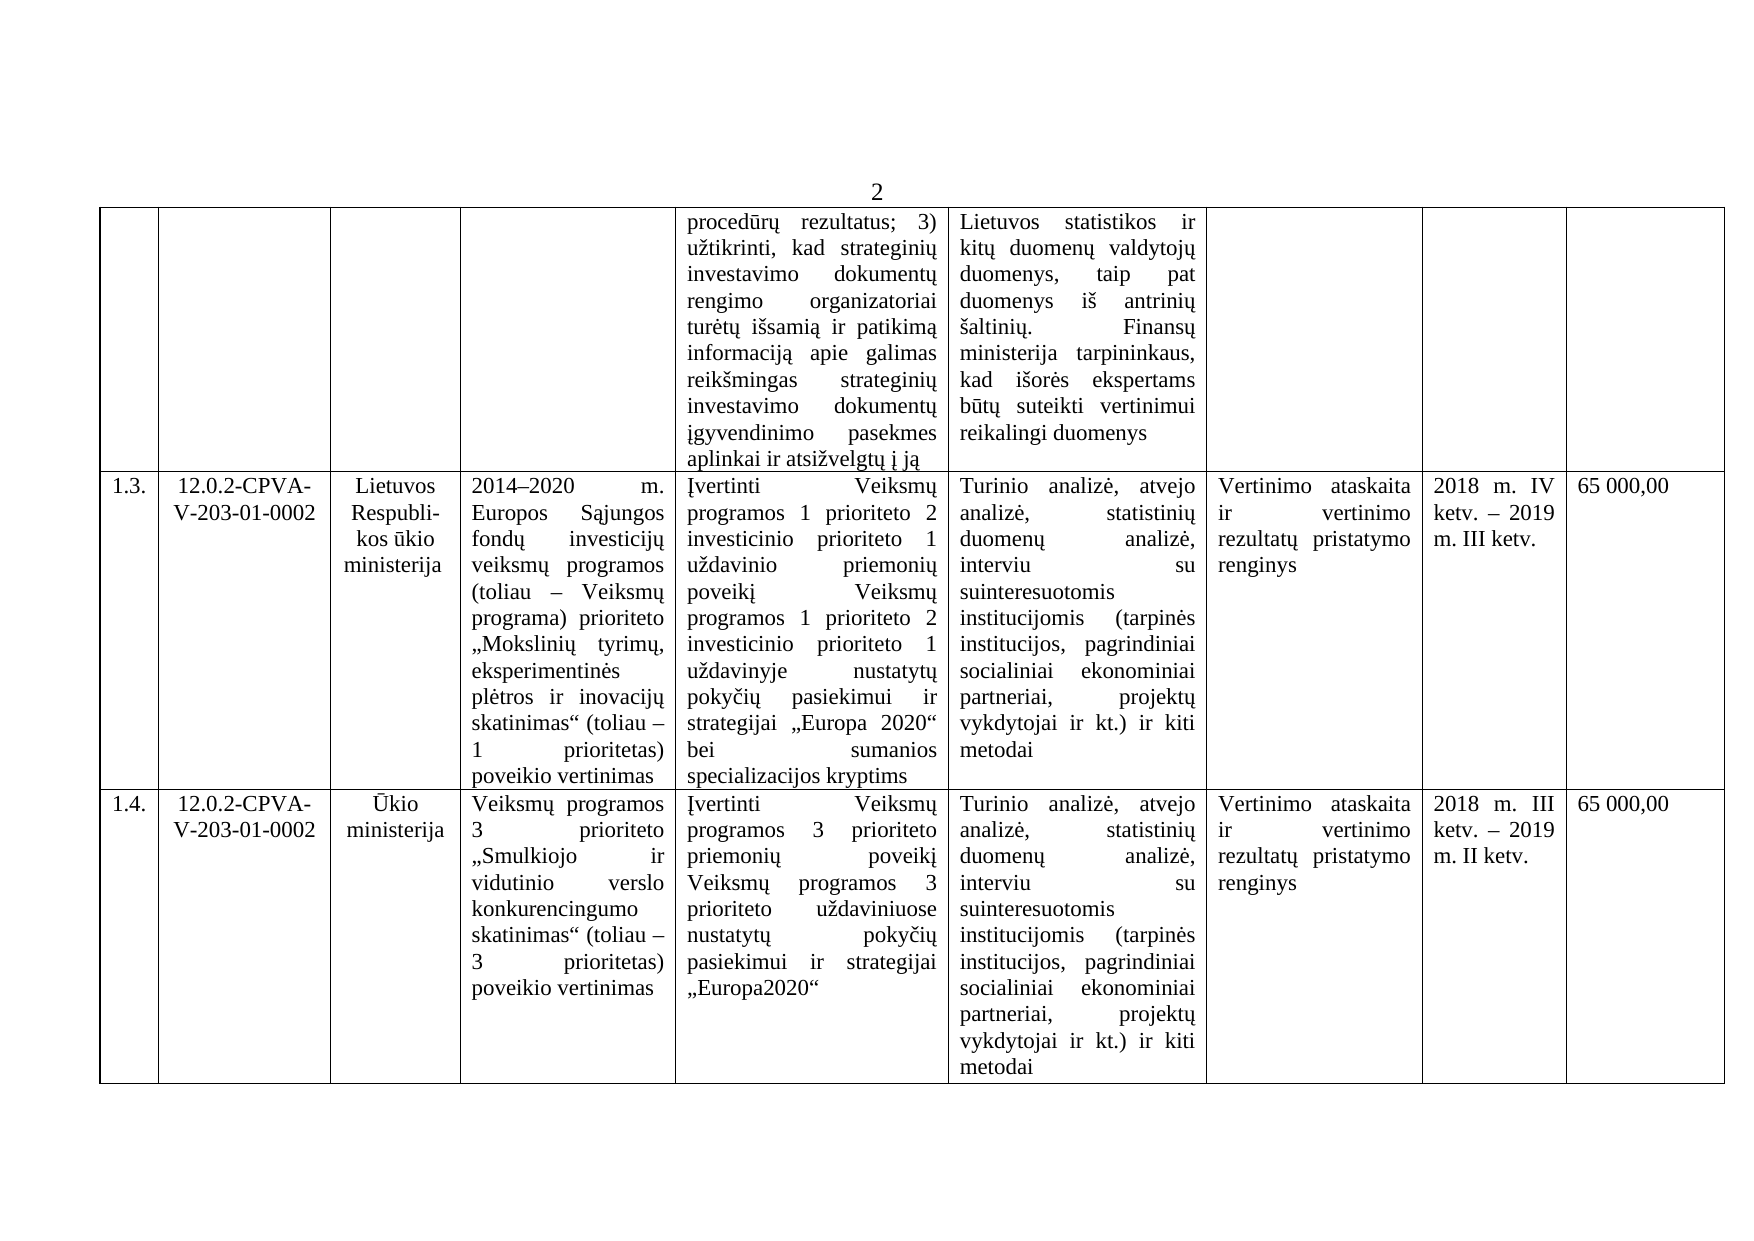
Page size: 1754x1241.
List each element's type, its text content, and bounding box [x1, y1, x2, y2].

table_cell [1567, 208, 1724, 471]
table_cell 2018 m. IV ketv. – 2019 m. III ketv. [1423, 472, 1566, 788]
table_cell 2018 m. III ketv. – 2019 m. II ketv. [1423, 790, 1566, 1083]
table_cell Vertinimo ataskaita ir vertinimo rezultatų pristatymo renginys [1207, 472, 1422, 788]
table_cell Vertinimo ataskaita ir vertinimo rezultatų pristatymo renginys [1207, 790, 1422, 1083]
table_cell Įvertinti Veiksmų programos 3 prioriteto priemonių poveikį Veiksmų programos 3 prioriteto uždaviniuose nustatytų pokyčių pasiekimui ir strategijai „Europa2020“ [676, 790, 948, 1083]
table_cell [1423, 208, 1566, 471]
table_cell [101, 208, 158, 471]
table_cell [1207, 208, 1422, 471]
table_cell 1.4. [101, 790, 158, 1083]
table_cell Turinio analizė, atvejo analizė, statistinių duomenų analizė, interviu su suinteresuotomis institucijomis (tarpinės institucijos, pagrindiniai socialiniai ekonominiai partneriai, projektų vykdytojai ir kt.) ir kiti metodai [949, 790, 1206, 1083]
table_cell procedūrų rezultatus; 3) užtikrinti, kad strateginių investavimo dokumentų rengimo organizatoriai turėtų išsamią ir patikimą informaciją apie galimas reikšmingas strateginių investavimo dokumentų įgyvendinimo pasekmes aplinkai ir atsižvelgtų į ją [676, 208, 948, 471]
table_cell Turinio analizė, atvejo analizė, statistinių duomenų analizė, interviu su suinteresuotomis institucijomis (tarpinės institucijos, pagrindiniai socialiniai ekonominiai partneriai, projektų vykdytojai ir kt.) ir kiti metodai [949, 472, 1206, 788]
table_cell 65 000,00 [1567, 472, 1724, 788]
table_cell 65 000,00 [1567, 790, 1724, 1083]
table_cell [159, 208, 330, 471]
table_cell Ūkio ministerija [331, 790, 460, 1083]
table_cell 12.0.2-CPVA-V-203-01-0002 [159, 790, 330, 1083]
table_cell Lietuvos statistikos ir kitų duomenų valdytojų duomenys, taip pat duomenys iš antrinių šaltinių. Finansų ministerija tarpininkaus, kad išorės ekspertams būtų suteikti vertinimui reikalingi duomenys [949, 208, 1206, 471]
table_cell 1.3. [101, 472, 158, 788]
table_cell [461, 208, 675, 471]
table_cell 12.0.2-CPVA-V-203-01-0002 [159, 472, 330, 788]
table_cell Įvertinti Veiksmų programos 1 prioriteto 2 investicinio prioriteto 1 uždavinio priemonių poveikį Veiksmų programos 1 prioriteto 2 investicinio prioriteto 1 uždavinyje nustatytų pokyčių pasiekimui ir strategijai „Europa 2020“ bei sumanios specializacijos kryptims [676, 472, 948, 788]
table_cell Lietuvos Respubli- kos ūkio ministerija [331, 472, 460, 788]
table_cell Veiksmų programos 3 prioriteto „Smulkiojo ir vidutinio verslo konkurencingumo skatinimas“ (toliau – 3 prioritetas) poveikio vertinimas [461, 790, 675, 1083]
table_cell [331, 208, 460, 471]
table_cell 2014–2020 m. Europos Sąjungos fondų investicijų veiksmų programos (toliau – Veiksmų programa) prioriteto „Mokslinių tyrimų, eksperimentinės plėtros ir inovacijų skatinimas“ (toliau – 1 prioritetas) poveikio vertinimas [461, 472, 675, 788]
